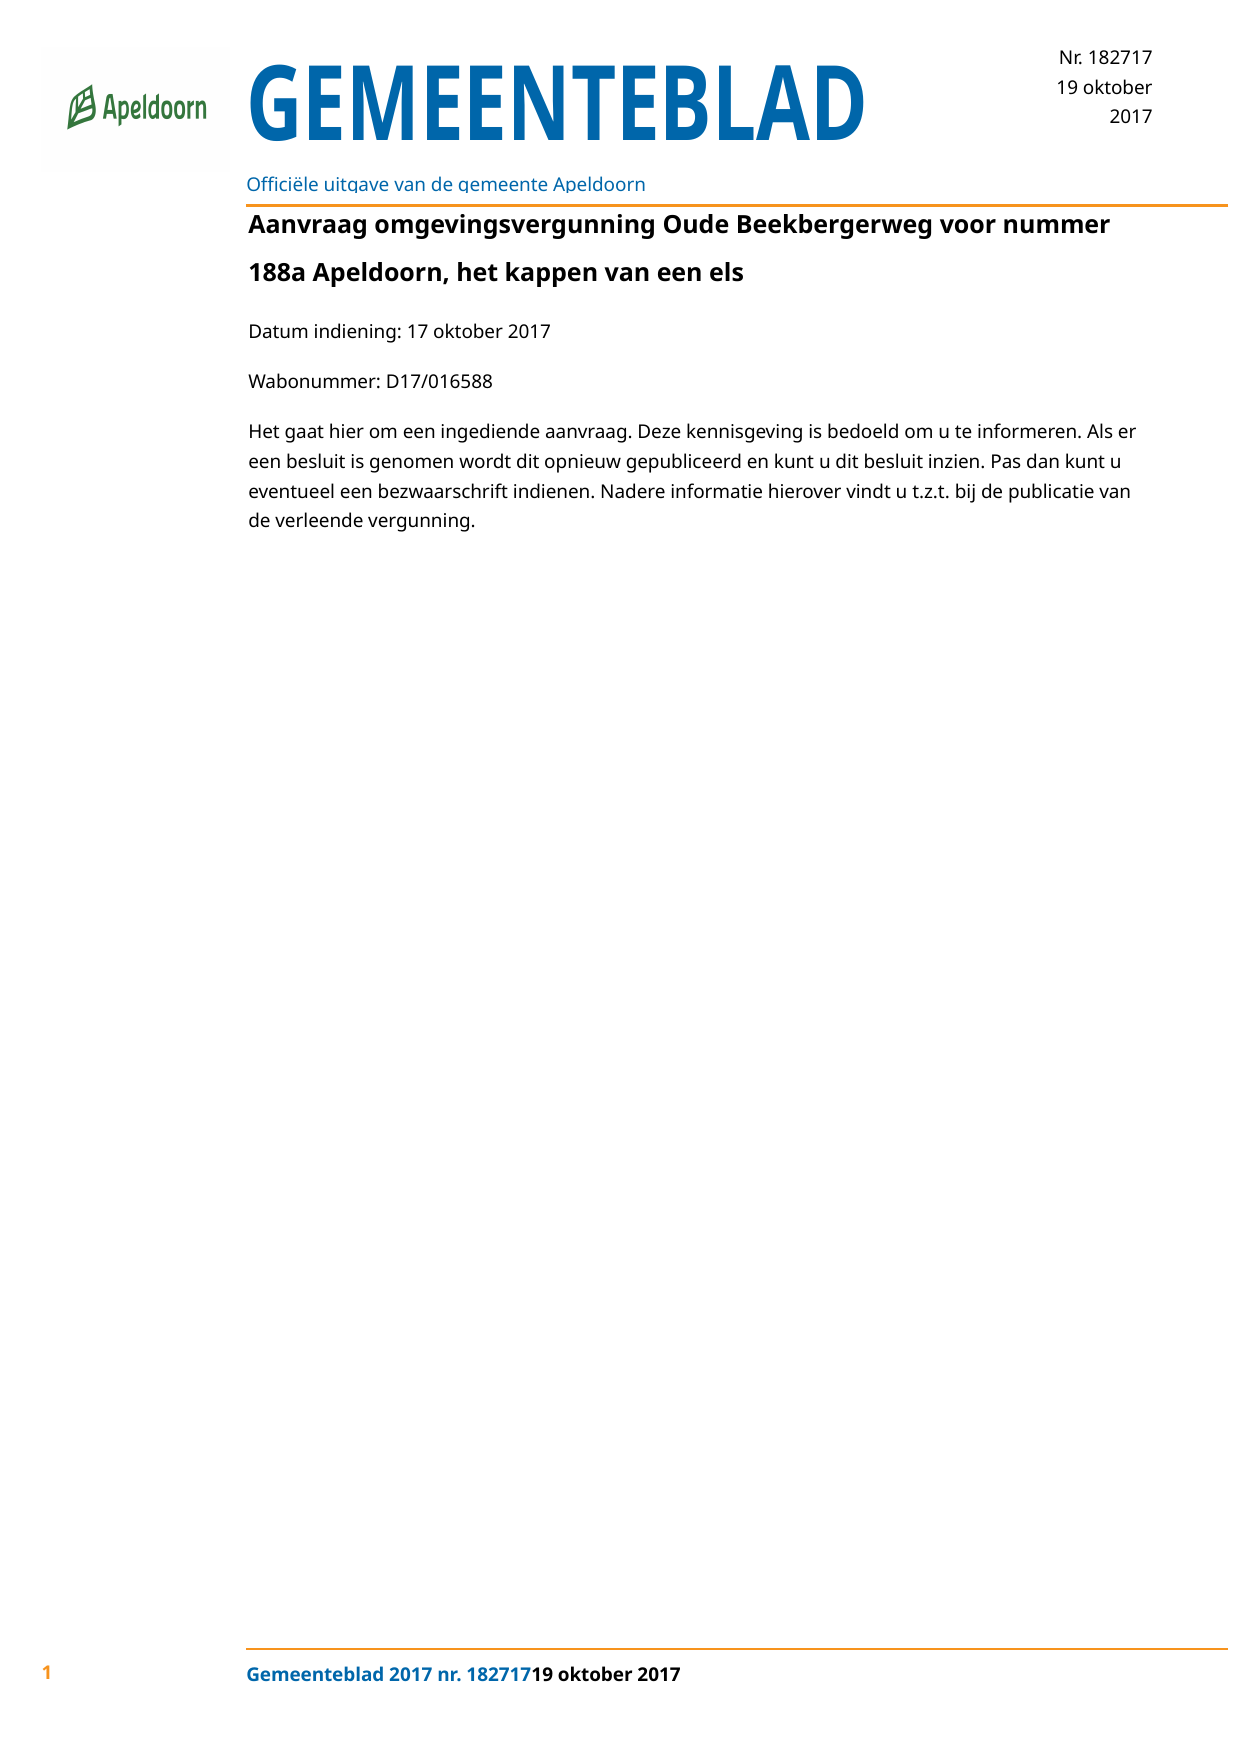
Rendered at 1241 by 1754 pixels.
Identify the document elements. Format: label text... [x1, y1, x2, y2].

text Datum indiening: 17 oktober 2017 [248, 318, 1152, 344]
picture [41, 47, 231, 172]
text Het gaat hier om een ingediende aanvraag. Deze kennisgeving is bedoeld om u te informeren. Als er een besluit is genomen wordt dit opnieuw gepubliceerd en kunt u dit besluit inzien. Pas dan kunt u eventueel een bezwaarschrift indienen. Nadere informatie hierover vindt u t.z.t. bij de publicatie van de verleende vergunning. [248, 419, 1152, 533]
text Aanvraag omgevingsvergunning Oude Beekbergerweg voor nummer 188a Apeldoorn, het kappen van een els [248, 207, 1152, 288]
text Wabonummer: D17/016588 [248, 368, 1152, 394]
